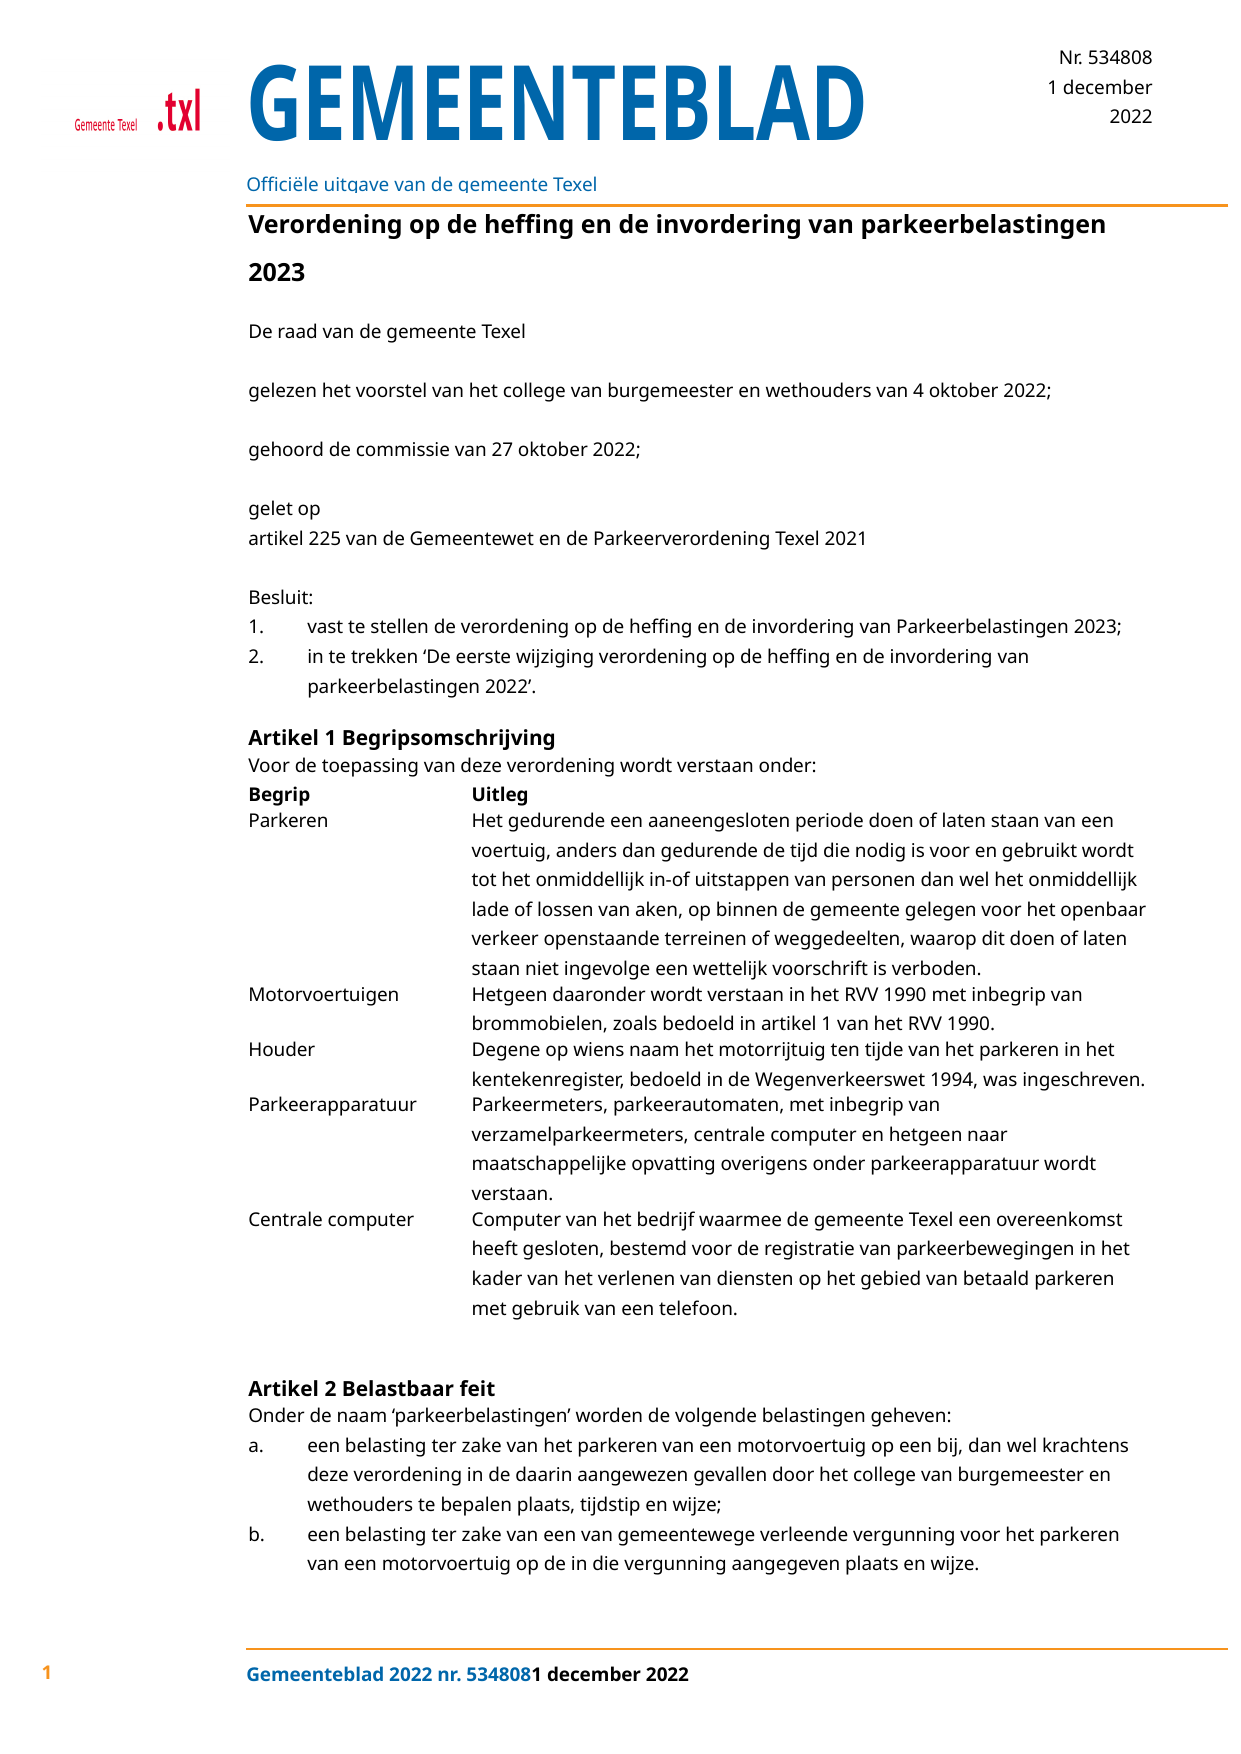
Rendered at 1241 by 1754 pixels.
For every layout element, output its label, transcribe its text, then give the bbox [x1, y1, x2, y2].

text Besluit: [248, 584, 1152, 610]
table_header Begrip [248, 781, 471, 807]
list in te trekken ‘De eerste wijziging verordening op de heffing en de invordering van parkeerbelastingen 2022’. [248, 643, 1152, 699]
table_cell Het gedurende een aaneengesloten periode doen of laten staan van een voertuig, anders dan gedurende de tijd die nodig is voor en gebruikt wordt tot het onmiddellijk in-of uitstappen van personen dan wel het onmiddellijk lade of lossen van aken, op binnen de gemeente gelegen voor het openbaar verkeer openstaande terreinen of weggedeelten, waarop dit doen of laten staan niet ingevolge een wettelijk voorschrift is verboden. [471, 807, 1152, 981]
list een belasting ter zake van een van gemeentewege verleende vergunning voor het parkeren van een motorvoertuig op de in die vergunning aangegeven plaats en wijze. [248, 1521, 1152, 1576]
table_header Uitleg [471, 781, 1152, 807]
table_cell Houder [248, 1036, 471, 1091]
list vast te stellen de verordening op de heffing en de invordering van Parkeerbelastingen 2023; [248, 614, 1152, 639]
text Verordening op de heffing en de invordering van parkeerbelastingen 2023 [248, 207, 1152, 288]
text artikel 225 van de Gemeentewet en de Parkeerverordening Texel 2021 [248, 525, 1152, 551]
text Voor de toepassing van deze verordening wordt verstaan onder: [248, 752, 1152, 777]
list een belasting ter zake van het parkeren van een motorvoertuig op een bij, dan wel krachtens deze verordening in de daarin aangewezen gevallen door het college van burgemeester en wethouders te bepalen plaats, tijdstip en wijze; [248, 1432, 1152, 1517]
table_cell Motorvoertuigen [248, 981, 471, 1036]
table_cell Parkeren [248, 807, 471, 981]
picture [41, 47, 231, 172]
table_cell Centrale computer [248, 1206, 471, 1320]
text gelet op [248, 495, 1152, 521]
table_cell Computer van het bedrijf waarmee de gemeente Texel een overeenkomst heeft gesloten, bestemd voor de registratie van parkeerbewegingen in het kader van het verlenen van diensten op het gebied van betaald parkeren met gebruik van een telefoon. [471, 1206, 1152, 1320]
text gelezen het voorstel van het college van burgemeester en wethouders van 4 oktober 2022; [248, 377, 1152, 403]
text gehoord de commissie van 27 oktober 2022; [248, 436, 1152, 462]
text Artikel 2 Belastbaar feit [248, 1374, 1152, 1402]
table_cell Parkeerapparatuur [248, 1091, 471, 1206]
text De raad van de gemeente Texel [248, 318, 1152, 344]
table_cell Parkeermeters, parkeerautomaten, met inbegrip van verzamelparkeermeters, centrale computer en hetgeen naar maatschappelijke opvatting overigens onder parkeerapparatuur wordt verstaan. [471, 1091, 1152, 1206]
table_cell Degene op wiens naam het motorrijtuig ten tijde van het parkeren in het kentekenregister, bedoeld in de Wegenverkeerswet 1994, was ingeschreven. [471, 1036, 1152, 1091]
text Artikel 1 Begripsomschrijving [248, 723, 1152, 752]
table_cell Hetgeen daaronder wordt verstaan in het RVV 1990 met inbegrip van brommobielen, zoals bedoeld in artikel 1 van het RVV 1990. [471, 981, 1152, 1036]
text Onder de naam ‘parkeerbelastingen’ worden de volgende belastingen geheven: [248, 1402, 1152, 1428]
